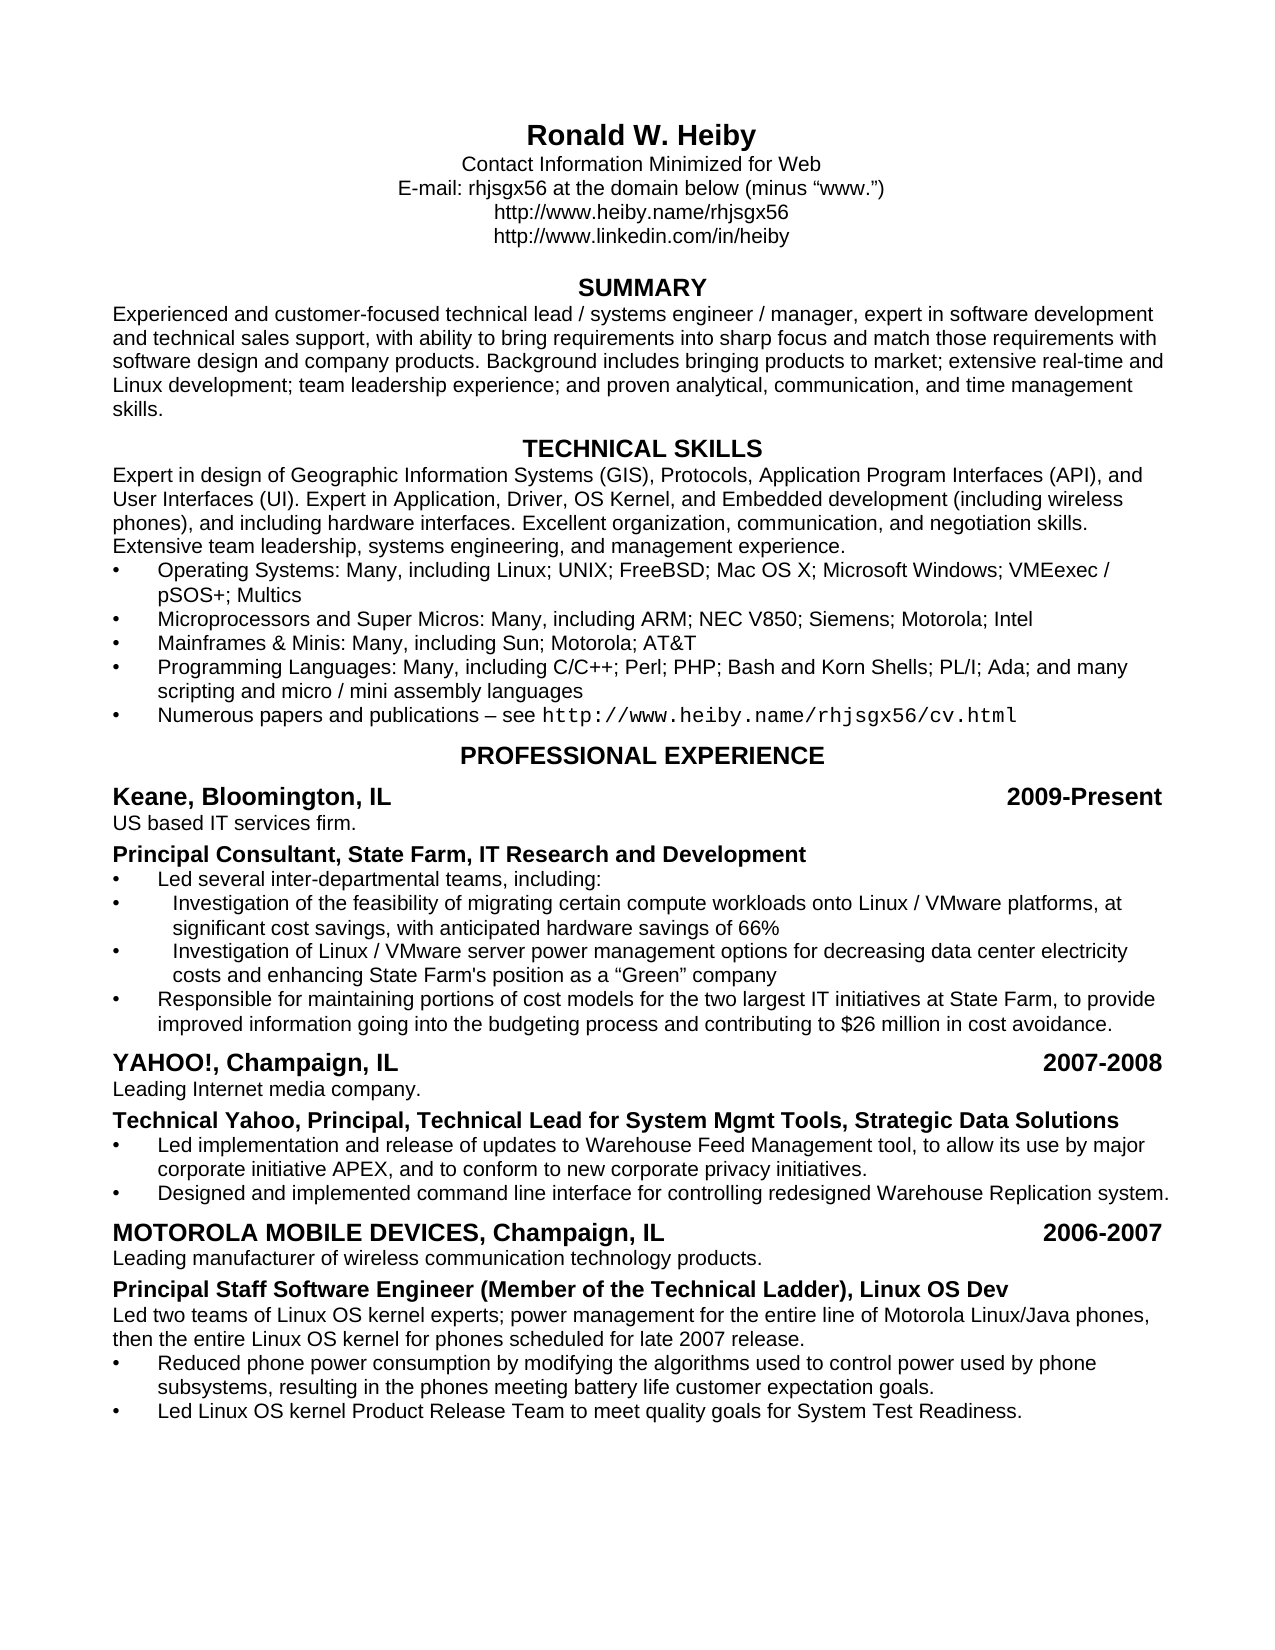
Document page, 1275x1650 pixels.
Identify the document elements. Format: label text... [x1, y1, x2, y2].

text Experienced and customer-focused technical lead / systems engineer / manager, expert in software development and technical sales support, with ability to bring requirements into sharp focus and match those requirements with software design and company products. Background includes bringing products to market; extensive real-time and Linux development; team leadership experience; and proven analytical, communication, and time management skills. [112, 301, 1173, 421]
text http://www.linkedin.com/in/heiby [110, 224, 1173, 248]
list Numerous papers and publications – see http://www.heiby.name/rhjsgx56/cv.html [112, 702, 1173, 728]
subtitle Principal Staff Software Engineer (Member of the Technical Ladder), Linux OS Dev [112, 1276, 1173, 1303]
subtitle E-mail: rhjsgx56 at the domain below (minus “www.”) [110, 176, 1173, 200]
list Responsible for maintaining portions of cost models for the two largest IT initiatives at State Farm, to provide improved information going into the budgeting process and contributing to $26 million in cost avoidance. [112, 987, 1173, 1035]
text Leading Internet media company. [112, 1077, 1173, 1101]
subtitle MOTOROLA MOBILE DEVICES, Champaign, IL 2006-2007 [112, 1217, 1173, 1246]
list Led implementation and release of updates to Warehouse Feed Management tool, to allow its use by major corporate initiative APEX, and to conform to new corporate privacy initiatives. [112, 1133, 1173, 1181]
text Expert in design of Geographic Information Systems (GIS), Protocols, Application Program Interfaces (API), and User Interfaces (UI). Expert in Application, Driver, OS Kernel, and Embedded development (including wireless phones), and including hardware interfaces. Excellent organization, com­mu­ni­cation, and negotiation skills. Extensive team leadership, systems engineering, and management experience. [112, 462, 1173, 558]
list Microprocessors and Super Micros: Many, including ARM; NEC V850; Siemens; Motorola; Intel [112, 606, 1173, 630]
list Programming Languages: Many, including C/C++; Perl; PHP; Bash and Korn Shells; PL/I; Ada; and many scripting and micro / mini assembly languages [112, 654, 1173, 702]
list Led several inter-departmental teams, including: [112, 867, 1173, 891]
list Led Linux OS kernel Product Release Team to meet quality goals for System Test Readiness. [112, 1398, 1173, 1423]
subtitle Keane, Bloomington, IL 2009-Present [112, 782, 1173, 811]
list Operating Systems: Many, including Linux; UNIX; FreeBSD; Mac OS X; Microsoft Windows; VMEexec / pSOS+; Multics [112, 558, 1173, 606]
list Investigation of the feasibility of migrating certain compute workloads onto Linux / VMware platforms, at significant cost savings, with anticipated hardware savings of 66% [112, 891, 1173, 939]
subtitle TECHNICAL SKILLS [112, 434, 1173, 462]
subtitle YAHOO!, Champaign, IL 2007-2008 [112, 1048, 1173, 1077]
text Led two teams of Linux OS kernel experts; power management for the entire line of Motorola Linux/Java phones, then the entire Linux OS kernel for phones scheduled for late 2007 release. [112, 1303, 1173, 1351]
subtitle Principal Consultant, State Farm, IT Research and Development [112, 841, 1173, 867]
list Reduced phone power consumption by modifying the algorithms used to control power used by phone subsystems, resulting in the phones meeting battery life customer expectation goals. [112, 1351, 1173, 1398]
subtitle PROFESSIONAL EXPERIENCE [112, 741, 1173, 769]
subtitle Contact Information Minimized for Web [110, 152, 1173, 176]
title Ronald W. Heiby [110, 118, 1173, 152]
subtitle http://www.heiby.name/rhjsgx56 [110, 200, 1173, 224]
subtitle SUMMARY [112, 273, 1173, 301]
list Mainframes & Minis: Many, including Sun; Motorola; AT&T [112, 630, 1173, 654]
text US based IT services firm. [112, 811, 1173, 835]
text Leading manufacturer of wireless communication technology products. [112, 1246, 1173, 1270]
list Designed and implemented command line interface for controlling redesigned Warehouse Replication system. [112, 1181, 1173, 1205]
list Investigation of Linux / VMware server power management options for decreasing data center electricity costs and enhancing State Farm's position as a “Green” company [112, 939, 1173, 987]
subtitle Technical Yahoo, Principal, Technical Lead for System Mgmt Tools, Strategic Data Solutions [112, 1107, 1173, 1133]
